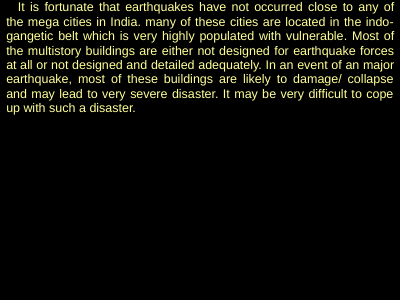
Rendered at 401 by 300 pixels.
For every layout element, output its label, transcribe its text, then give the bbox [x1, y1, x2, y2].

text It is fortunate that earthquakes have not occurred close to any of the mega cities in India. many of these cities are located in the indo-gangetic belt which is very highly populated with vulnerable. Most of the multistory buildings are either not designed for earthquake forces at all or not designed and detailed adequately. In an event of an major earthquake, most of these buildings are likely to damage/ collapse and may lead to very severe disaster. It may be very difficult to cope up with such a disaster. [6, 0, 394, 115]
